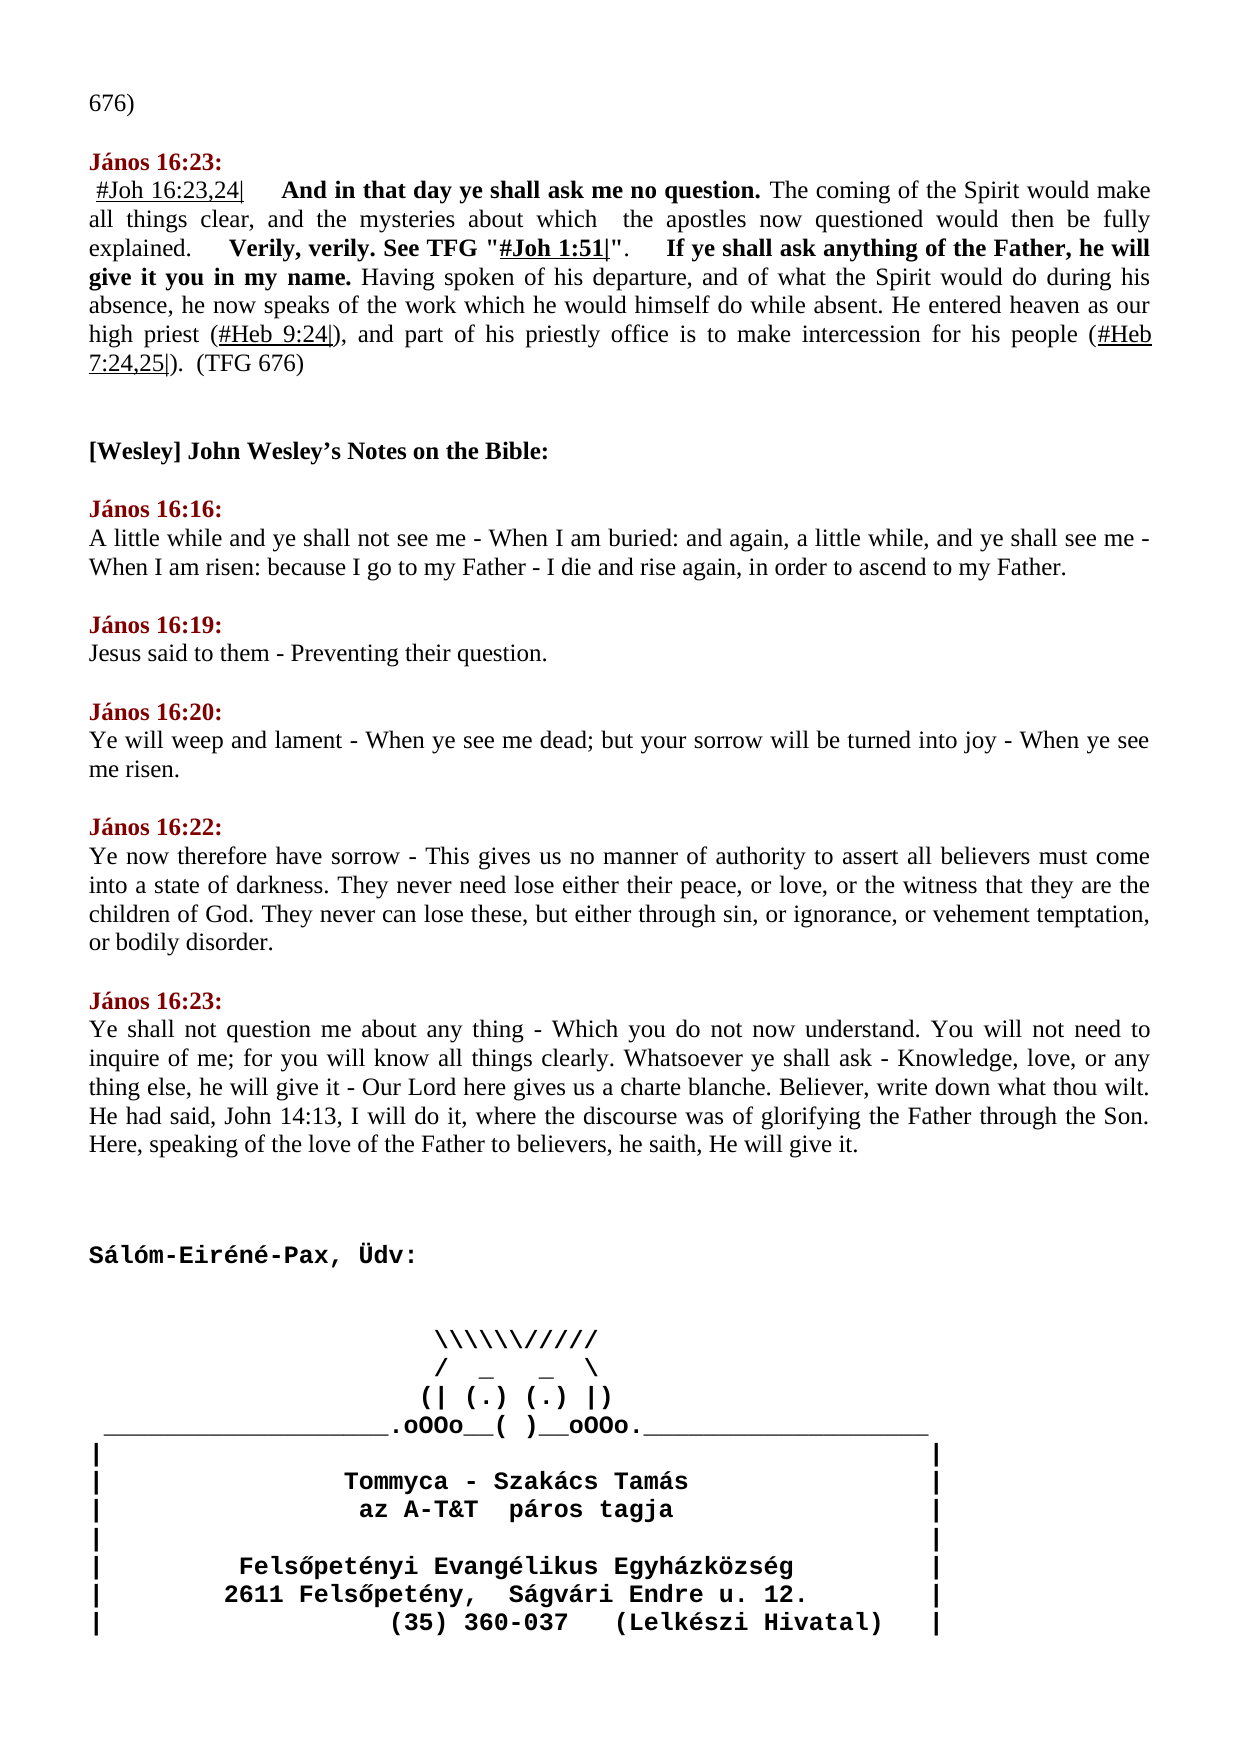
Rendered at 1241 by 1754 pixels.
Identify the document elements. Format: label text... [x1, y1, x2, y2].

text Jesus said to them - Preventing their question. [88, 638, 1152, 667]
text János 16:16: [88, 494, 1152, 523]
text 676) [88, 88, 1152, 117]
text Ye shall not question me about any thing - Which you do not now understand. You will not need to inquire of me; for you will know all things clearly. Whatsoever ye shall ask - Knowledge, love, or any thing else, he will give it - Our Lord here gives us a charte blanche. Believer, write down what thou wilt. He had said, John 14:13, I will do it, where the discourse was of glorifying the Father through the Son. Here, speaking of the love of the Father to believers, he saith, He will give it. [88, 1014, 1152, 1158]
text János 16:19: [88, 610, 1152, 638]
text János 16:23: [88, 986, 1152, 1014]
text A little while and ye shall not see me - When I am buried: and again, a little while, and ye shall see me - When I am risen: because I go to my Father - I die and rise again, in order to ascend to my Father. [88, 523, 1152, 580]
text #Joh 16:23,24| And in that day ye shall ask me no question. The coming of the Spirit would make all things clear, and the mysteries about which the apostles now questioned would then be fully explained. Verily, verily. See TFG "#Joh 1:51|". If ye shall ask anything of the Father, he will give it you in my name. Having spoken of his departure, and of what the Spirit would do during his absence, he now speaks of the work which he would himself do while absent. He entered heaven as our high priest (#Heb 9:24|), and part of his priestly office is to make intercession for his people (#Heb 7:24,25|). (TFG 676) [88, 176, 1152, 377]
text [Wesley] John Wesley’s Notes on the Bible: [88, 436, 1152, 464]
text János 16:23: [88, 147, 1152, 176]
text \\\\\\///// / _ _ \ (| (.) (.) |) ___________________.oOOo__( )__oOOo.___________________ | | | Tommyca - Szakács Tamás | | az A-T&T páros tagja | | | | Felsőpetényi Evangélikus Egyházközség | | 2611 Felsőpetény, Ságvári Endre u. 12. | | (35) 360-037 (Lelkészi Hivatal) | [88, 1328, 1152, 1638]
text Ye will weep and lament - When ye see me dead; but your sorrow will be turned into joy - When ye see me risen. [88, 726, 1152, 783]
text Sálóm-Eiréné-Pax, Üdv: [88, 1243, 1152, 1271]
text Ye now therefore have sorrow - This gives us no manner of authority to assert all believers must come into a state of darkness. They never need lose either their peace, or love, or the witness that they are the children of God. They never can lose these, but either through sin, or ignorance, or vehement temptation, or bodily disorder. [88, 841, 1152, 956]
text János 16:20: [88, 697, 1152, 726]
text János 16:22: [88, 812, 1152, 841]
